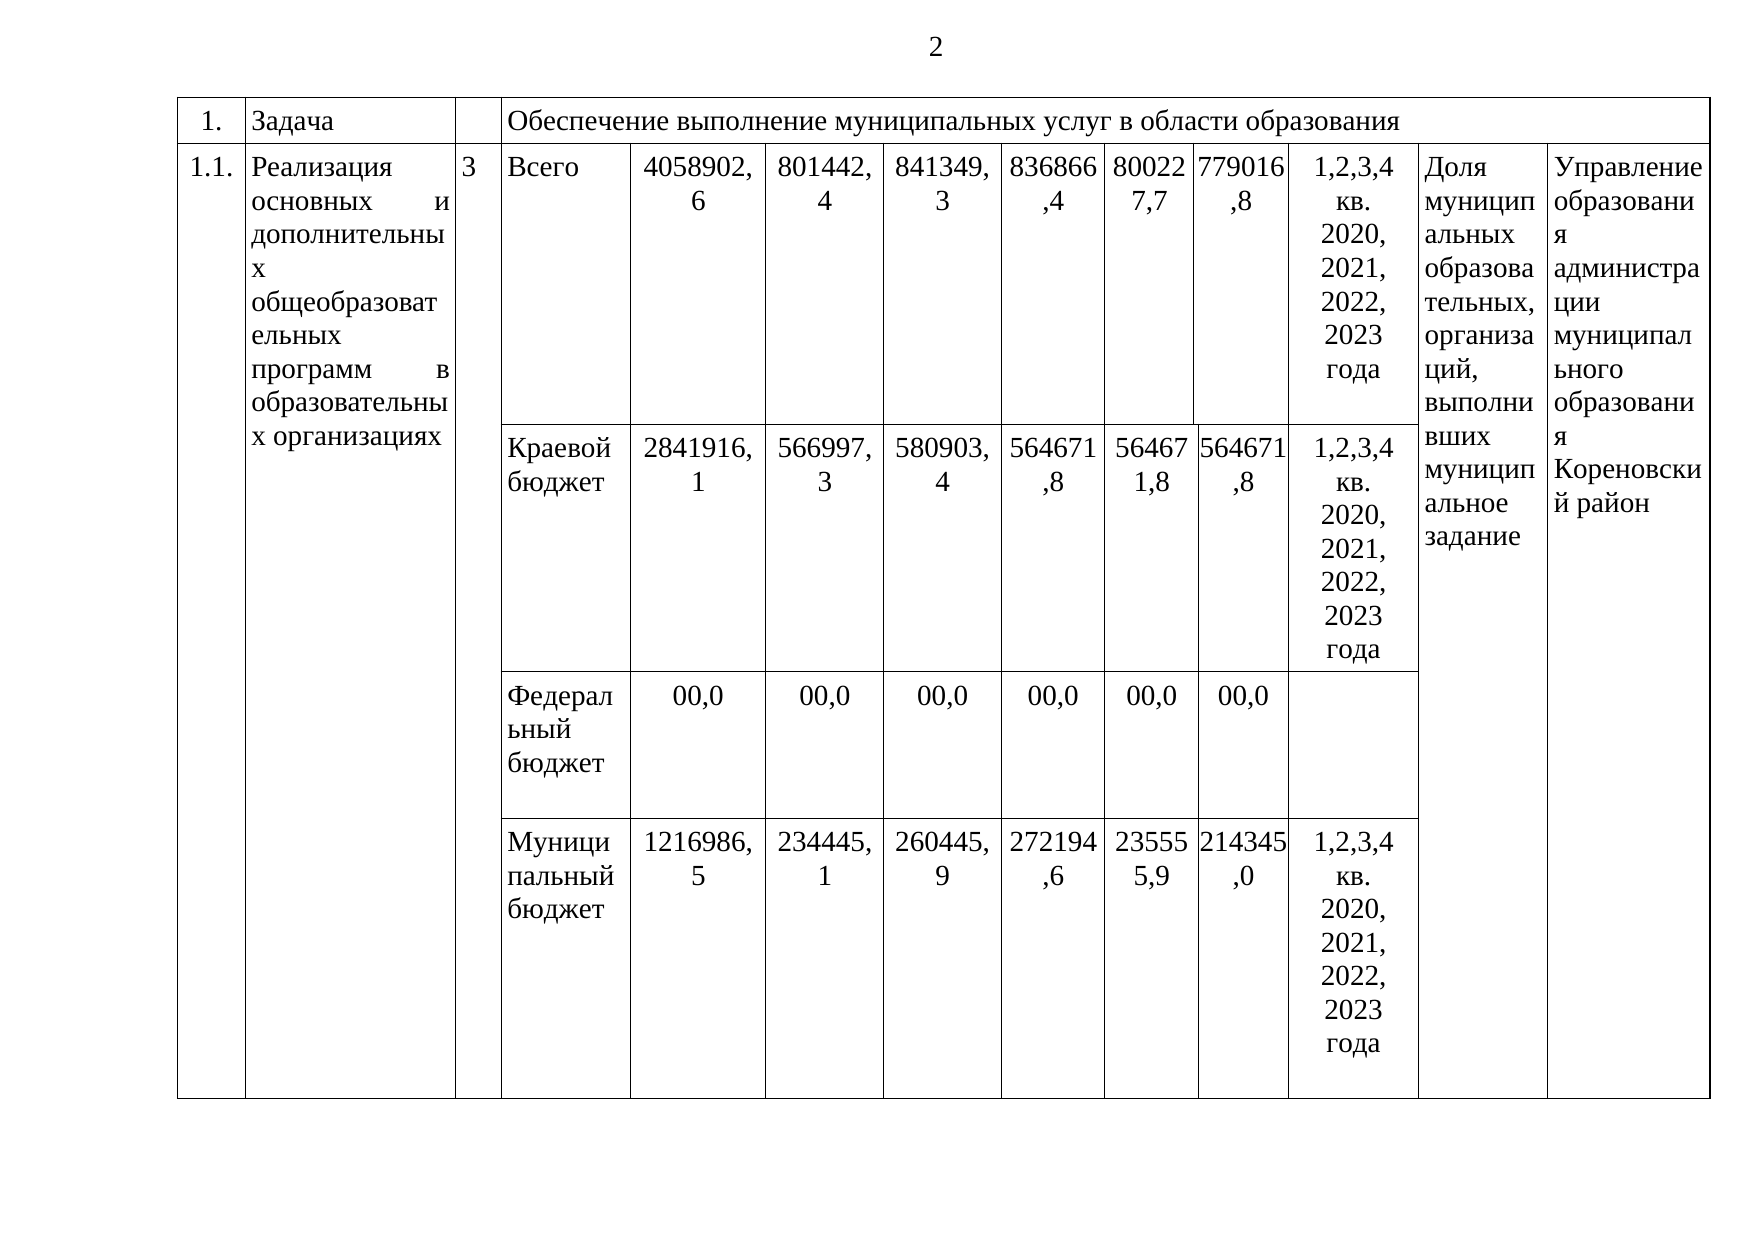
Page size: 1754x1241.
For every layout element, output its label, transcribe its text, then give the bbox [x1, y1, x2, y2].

table_cell 4058902,6 [631, 144, 765, 423]
table_cell 214345,0 [1199, 819, 1288, 1098]
table_cell 1,2,3,4 кв. 2020, 2021, 2022, 2023 года [1289, 819, 1418, 1098]
table_cell 836866,4 [1002, 144, 1104, 423]
table_cell 00,0 [1199, 672, 1288, 817]
table_cell 1,2,3,4 кв. 2020, 2021, 2022, 2023 года [1289, 425, 1418, 671]
table_cell 00,0 [1105, 672, 1198, 817]
table_cell Реализация основных и дополнительных общеобразовательных программ в образовательных организациях [246, 144, 455, 1098]
table_cell Краевой бюджет [502, 425, 630, 671]
table_cell Управление образования администрации муниципального образования Кореновский район [1548, 144, 1709, 1098]
table_cell 235555,9 [1105, 819, 1198, 1098]
table_cell 800227,7 [1105, 144, 1193, 423]
table_header Задача [246, 98, 455, 143]
table_cell 564671,8 [1199, 425, 1288, 671]
table_cell 564671,8 [1105, 425, 1198, 671]
table_cell 1.1. [178, 144, 245, 1098]
table_header [456, 98, 501, 143]
table_cell 564671,8 [1002, 425, 1104, 671]
table_cell Доля муниципальных образовательных, организаций, выполнивших муниципальное задание [1419, 144, 1547, 1098]
table_cell 580903,4 [884, 425, 1001, 671]
table_cell 841349,3 [884, 144, 1001, 423]
table_header 1. [178, 98, 245, 143]
table_cell 00,0 [1002, 672, 1104, 817]
table_cell [1289, 672, 1418, 817]
text 2 [177, 29, 1695, 63]
table_cell Федеральный бюджет [502, 672, 630, 817]
table_cell Всего [502, 144, 630, 423]
table_cell 00,0 [766, 672, 883, 817]
table_cell 566997,3 [766, 425, 883, 671]
table_cell Муниципальный бюджет [502, 819, 630, 1098]
table_cell 801442,4 [766, 144, 883, 423]
table_cell 272194,6 [1002, 819, 1104, 1098]
table_cell 779016,8 [1194, 144, 1288, 423]
table_cell 1,2,3,4 кв. 2020, 2021, 2022, 2023 года [1289, 144, 1418, 423]
table_cell 00,0 [631, 672, 765, 817]
table_header Обеспечение выполнение муниципальных услуг в области образования [502, 98, 1709, 143]
table_cell 2841916,1 [631, 425, 765, 671]
table_cell 00,0 [884, 672, 1001, 817]
table_cell 260445,9 [884, 819, 1001, 1098]
table_cell 234445,1 [766, 819, 883, 1098]
table_cell 3 [456, 144, 501, 1098]
table_cell 1216986,5 [631, 819, 765, 1098]
